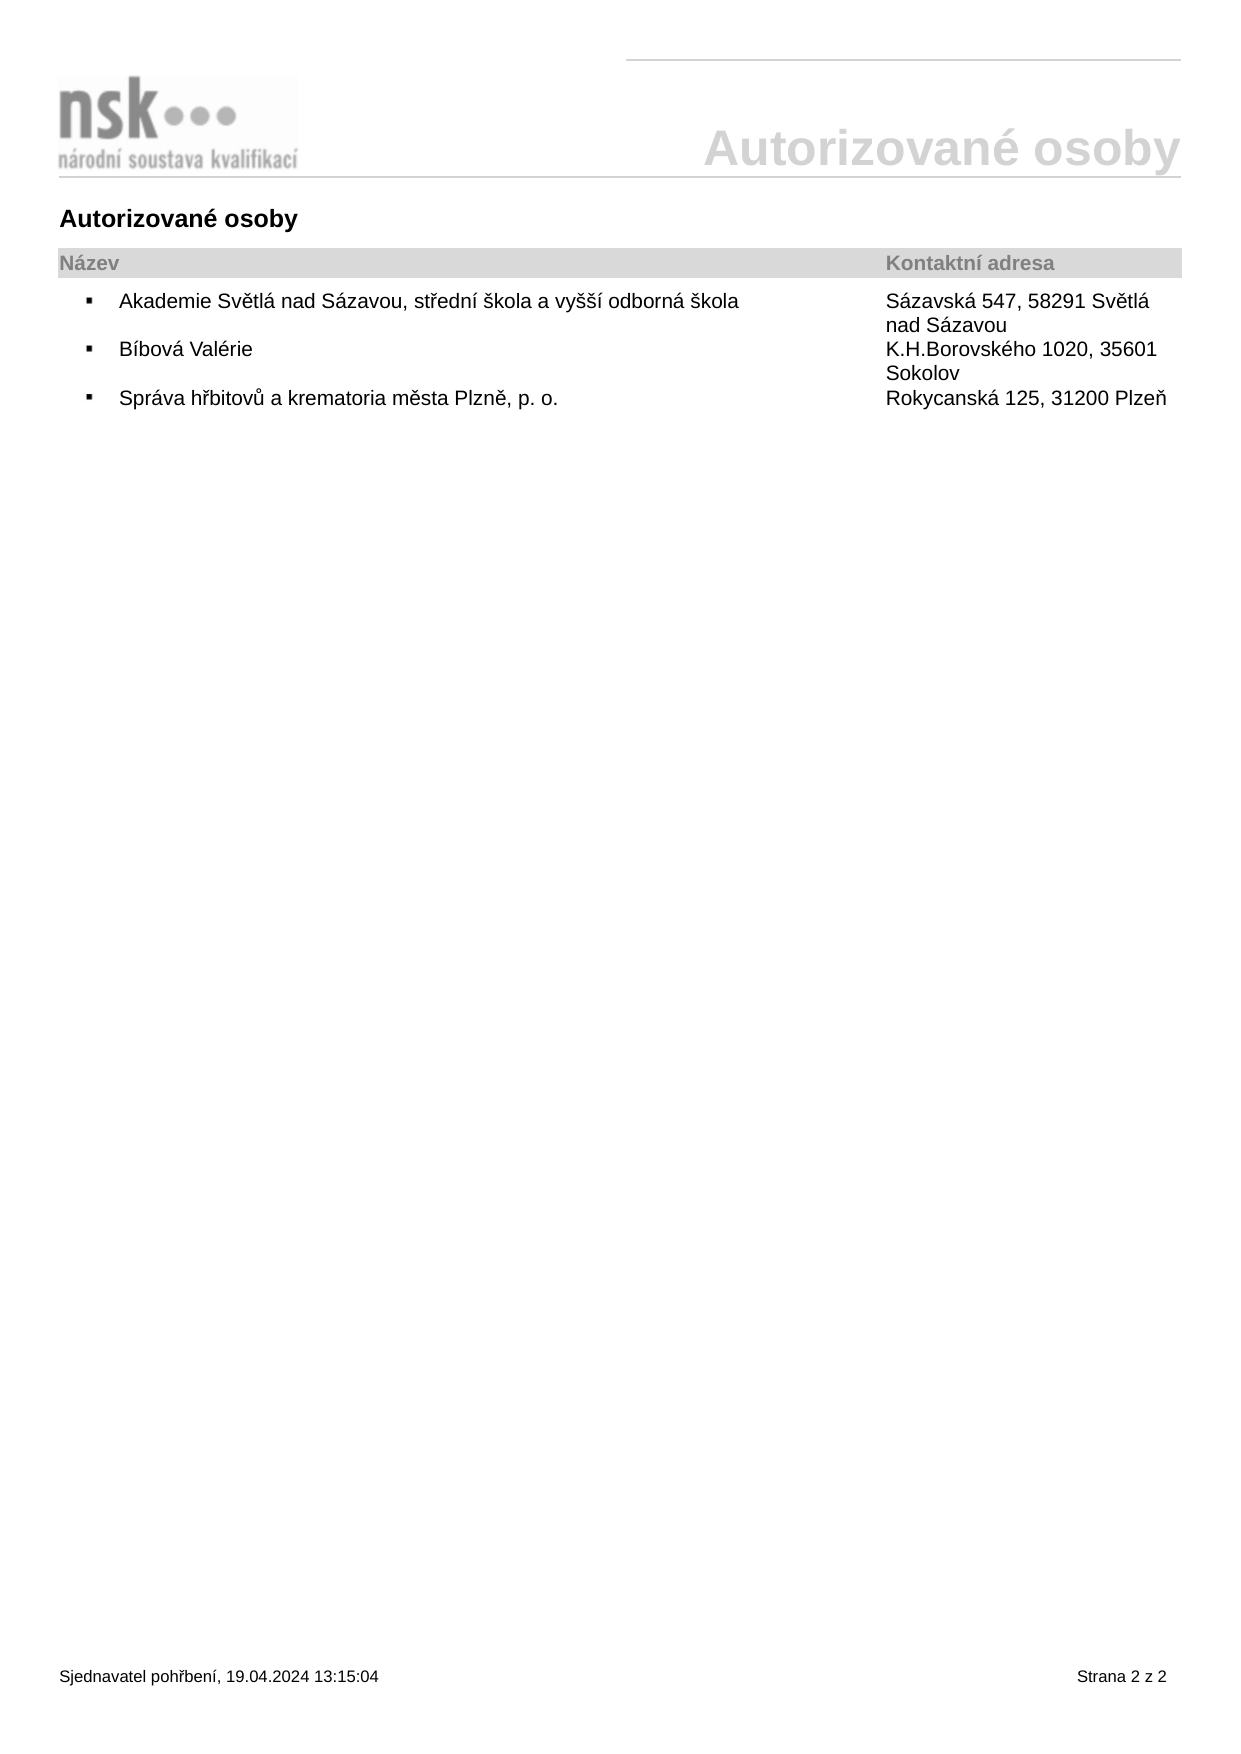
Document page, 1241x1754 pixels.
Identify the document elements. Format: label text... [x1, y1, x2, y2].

table_cell [860, 1484, 886, 1658]
table_cell [119, 1010, 481, 1310]
table_cell [481, 1484, 617, 1658]
table_cell [860, 1010, 886, 1310]
table_cell [886, 710, 1167, 1010]
picture [59, 288, 119, 313]
table_cell [886, 1484, 1167, 1658]
table_cell [481, 1010, 617, 1310]
table_cell [119, 194, 481, 200]
table_cell [626, 278, 860, 289]
table_cell [1167, 236, 1181, 248]
picture [59, 336, 119, 361]
table_cell [1167, 1010, 1181, 1310]
table_cell [1167, 710, 1181, 1010]
table_cell [481, 314, 617, 337]
table_cell [1167, 278, 1181, 289]
table_cell [626, 1310, 860, 1484]
table_cell [119, 710, 481, 1010]
table_cell [618, 410, 626, 710]
table_cell [860, 710, 886, 1010]
table_cell [618, 236, 626, 248]
table_cell [59, 710, 119, 1010]
table_cell [626, 1484, 860, 1658]
table_cell [626, 194, 860, 200]
table_cell [618, 710, 626, 1010]
table_cell [59, 178, 1181, 194]
table_cell [481, 194, 617, 200]
table_cell Název [60, 250, 885, 277]
table_cell [618, 1010, 626, 1310]
table_cell [860, 194, 886, 200]
table_cell [886, 194, 1167, 200]
table_cell [860, 236, 886, 248]
table_cell K.H.Borovského 1020, 35601 Sokolov [886, 337, 1181, 386]
picture [59, 386, 119, 409]
table_cell [481, 236, 617, 248]
table_cell [59, 314, 119, 336]
table_cell [619, 59, 626, 170]
table_cell [1167, 1484, 1181, 1658]
table_cell [481, 362, 617, 386]
table_cell [481, 171, 617, 176]
table_cell [860, 362, 886, 386]
table_cell [481, 710, 617, 1010]
table_cell [626, 314, 860, 337]
table_cell [119, 171, 481, 176]
table_cell [626, 410, 860, 710]
table_cell [59, 1310, 119, 1484]
table_cell Bíbová Valérie [119, 337, 886, 362]
table_cell [886, 1010, 1167, 1310]
table_cell [481, 1310, 617, 1484]
table_cell [59, 236, 119, 248]
table_cell [59, 194, 119, 200]
table_cell [860, 410, 886, 710]
table_cell [626, 236, 860, 248]
table_cell [1167, 1310, 1181, 1484]
table_cell Strana 2 z 2 [860, 1658, 1167, 1694]
table_cell Akademie Světlá nad Sázavou, střední škola a vyšší odborná škola [119, 289, 886, 314]
table_cell [119, 410, 481, 710]
table_cell [59, 410, 119, 710]
table_cell Správa hřbitovů a krematoria města Plzně, p. o. [119, 386, 886, 410]
table_cell [119, 314, 481, 337]
table_cell [626, 710, 860, 1010]
table_cell Autorizované osoby [626, 61, 1181, 176]
table_cell [59, 362, 119, 386]
table_cell [1167, 1658, 1181, 1694]
table_cell [618, 170, 626, 176]
table_cell [860, 1310, 886, 1484]
table_cell [119, 362, 481, 386]
table_cell [886, 1310, 1167, 1484]
table_cell [59, 171, 119, 176]
table_cell [618, 362, 626, 386]
table_cell Rokycanská 125, 31200 Plzeň [886, 386, 1181, 410]
table_cell Kontaktní adresa [886, 250, 1180, 277]
table_cell [886, 236, 1167, 248]
table_cell [59, 278, 119, 288]
table_cell [59, 1010, 119, 1310]
table_cell [618, 1484, 626, 1658]
table_cell [481, 278, 617, 289]
table_cell [618, 314, 626, 337]
table_cell [626, 362, 860, 386]
table_cell [119, 1484, 481, 1658]
table_cell [618, 278, 626, 289]
table_cell [860, 314, 886, 337]
picture [57, 59, 619, 171]
table_cell Sjednavatel pohřbení, 19.04.2024 13:15:04 [59, 1658, 860, 1694]
table_cell [119, 278, 481, 289]
table_cell [119, 1310, 481, 1484]
table_cell [481, 410, 617, 710]
table_cell [59, 1484, 119, 1658]
table_cell [1167, 410, 1181, 710]
table_cell Sázavská 547, 58291 Světlá nad Sázavou [886, 289, 1181, 337]
table_cell [1167, 194, 1181, 200]
table_cell [626, 1010, 860, 1310]
table_cell [618, 1310, 626, 1484]
table_cell [886, 278, 1167, 289]
table_cell [618, 194, 626, 200]
table_cell [119, 236, 481, 248]
table_cell [860, 278, 886, 289]
table_cell [886, 410, 1167, 710]
table_cell Autorizované osoby [59, 200, 1181, 236]
